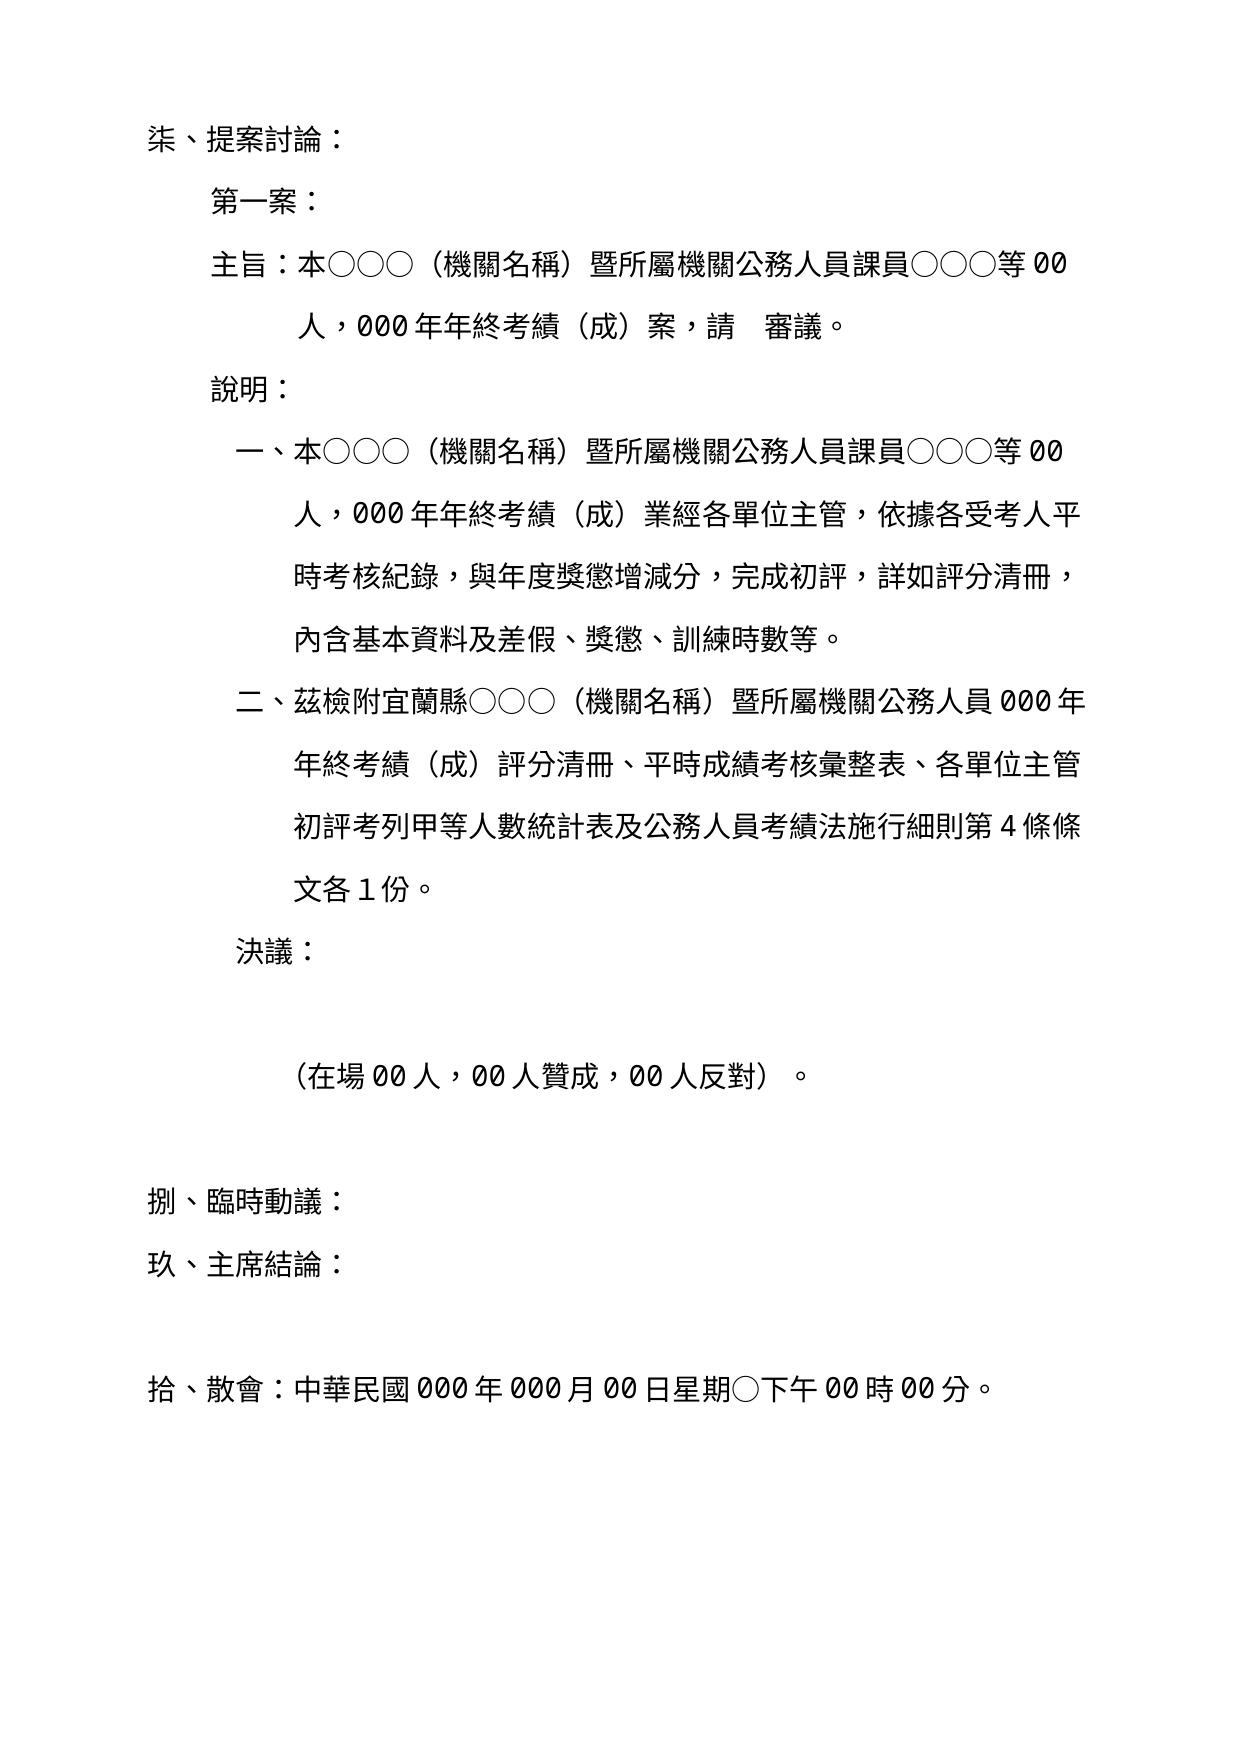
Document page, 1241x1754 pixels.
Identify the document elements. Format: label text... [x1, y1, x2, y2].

text 第一案： [210, 158, 1092, 221]
text 主旨：本○○○（機關名稱）暨所屬機關公務人員課員○○○等00人，000年年終考績（成）案，請 審議。 [210, 221, 1092, 346]
text 捌、臨時動議： [148, 1158, 1092, 1221]
text 決議： [148, 908, 1092, 971]
text 一、本○○○（機關名稱）暨所屬機關公務人員課員○○○等00人，000年年終考績（成）業經各單位主管，依據各受考人平時考核紀錄，與年度獎懲增減分，完成初評，詳如評分清冊，內含基本資料及差假、獎懲、訓練時數等。 [235, 408, 1092, 658]
text 玖、主席結論： [148, 1221, 1092, 1283]
text （在場00人，00人贊成，00人反對）。 [278, 1033, 1092, 1096]
text 說明： [210, 346, 1092, 408]
text 二、茲檢附宜蘭縣○○○（機關名稱）暨所屬機關公務人員000年年終考績（成）評分清冊、平時成績考核彙整表、各單位主管初評考列甲等人數統計表及公務人員考績法施行細則第4條條文各１份。 [235, 658, 1092, 908]
text 柒、提案討論： [148, 96, 1092, 158]
text 拾、散會：中華民國000年000月00日星期○下午00時00分。 [148, 1346, 1092, 1408]
